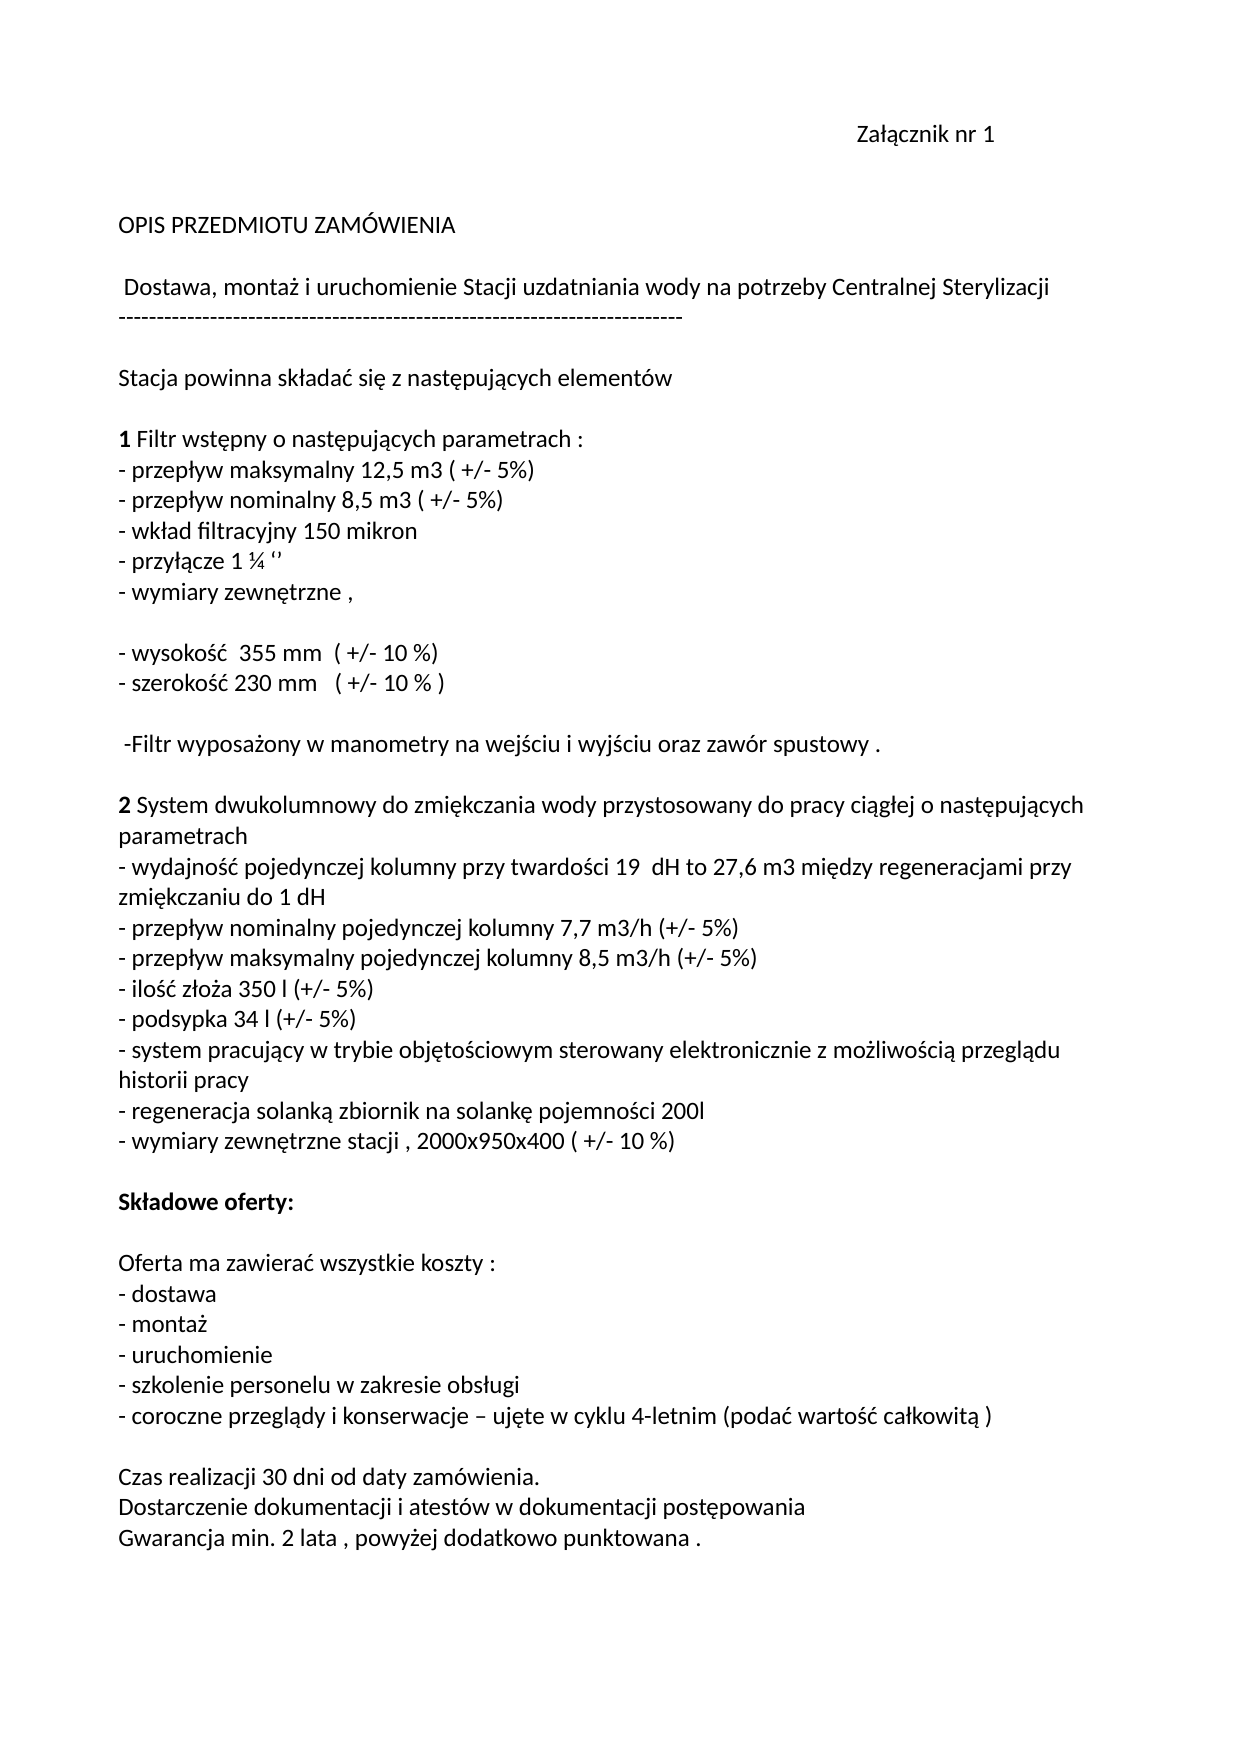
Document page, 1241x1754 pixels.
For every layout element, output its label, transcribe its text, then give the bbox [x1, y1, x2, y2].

text - przepływ maksymalny pojedynczej kolumny 8,5 m3/h (+/- 5%) [118, 942, 1122, 973]
text Załącznik nr 1 [118, 118, 1122, 149]
text - szerokość 230 mm ( +/- 10 % ) [118, 667, 1122, 698]
text Dostarczenie dokumentacji i atestów w dokumentacji postępowania [118, 1492, 1122, 1522]
text - regeneracja solanką zbiornik na solankę pojemności 200l [118, 1095, 1122, 1125]
text - przepływ nominalny pojedynczej kolumny 7,7 m3/h (+/- 5%) [118, 912, 1122, 942]
text OPIS PRZEDMIOTU ZAMÓWIENIA [118, 210, 1122, 240]
text Gwarancja min. 2 lata , powyżej dodatkowo punktowana . [118, 1522, 1122, 1553]
text Składowe oferty: [118, 1186, 1122, 1217]
text Oferta ma zawierać wszystkie koszty : [118, 1247, 1122, 1278]
text - wymiary zewnętrzne , [118, 576, 1122, 606]
text 2 System dwukolumnowy do zmiękczania wody przystosowany do pracy ciągłej o następujących parametrach [118, 789, 1122, 851]
text - ilość złoża 350 l (+/- 5%) [118, 973, 1122, 1003]
text - system pracujący w trybie objętościowym sterowany elektronicznie z możliwością przeglądu historii pracy [118, 1034, 1122, 1095]
text - podsypka 34 l (+/- 5%) [118, 1003, 1122, 1034]
text -Filtr wyposażony w manometry na wejściu i wyjściu oraz zawór spustowy . [118, 728, 1122, 759]
text Czas realizacji 30 dni od daty zamówienia. [118, 1461, 1122, 1492]
text - wysokość 355 mm ( +/- 10 %) [118, 637, 1122, 667]
text - uruchomienie [118, 1339, 1122, 1369]
text 1 Filtr wstępny o następujących parametrach : [118, 423, 1122, 454]
text - wydajność pojedynczej kolumny przy twardości 19 dH to 27,6 m3 między regeneracjami przy zmiękczaniu do 1 dH [118, 851, 1122, 912]
text - przepływ nominalny 8,5 m3 ( +/- 5%) [118, 484, 1122, 515]
text - montaż [118, 1308, 1122, 1339]
text - coroczne przeglądy i konserwacje – ujęte w cyklu 4-letnim (podać wartość całkowitą ) [118, 1400, 1122, 1431]
text - szkolenie personelu w zakresie obsługi [118, 1369, 1122, 1400]
text - wkład filtracyjny 150 mikron [118, 515, 1122, 545]
text - wymiary zewnętrzne stacji , 2000x950x400 ( +/- 10 %) [118, 1125, 1122, 1156]
text Dostawa, montaż i uruchomienie Stacji uzdatniania wody na potrzeby Centralnej Sterylizacji -------------------------------------------------------------------------- [118, 271, 1122, 362]
text - dostawa [118, 1278, 1122, 1308]
text - przyłącze 1 ¼ ‘’ [118, 545, 1122, 576]
text - przepływ maksymalny 12,5 m3 ( +/- 5%) [118, 454, 1122, 484]
text Stacja powinna składać się z następujących elementów [118, 362, 1122, 393]
